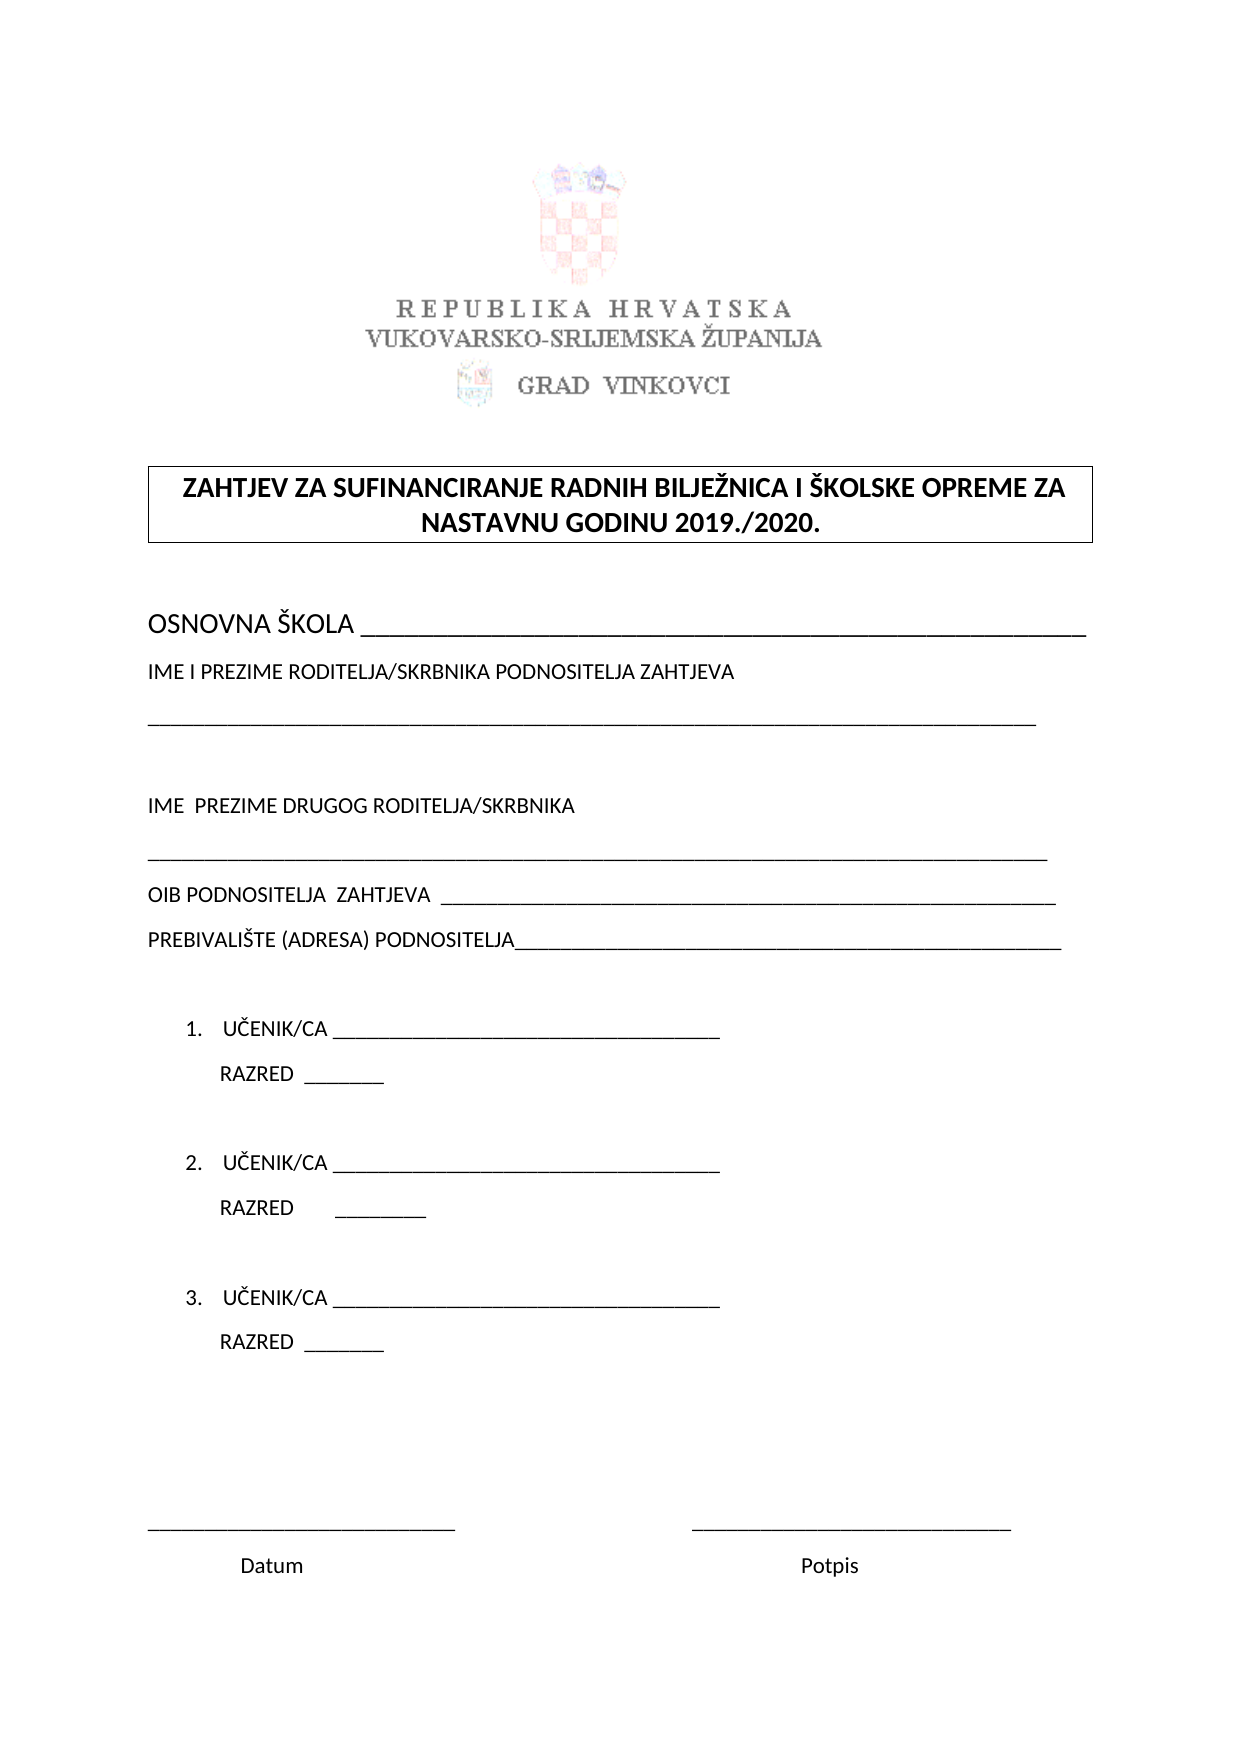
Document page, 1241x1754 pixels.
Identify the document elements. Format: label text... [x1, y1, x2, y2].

text PREBIVALIŠTE (ADRESA) PODNOSITELJA________________________________________________ [148, 925, 1093, 953]
text Datum Potpis [148, 1551, 1093, 1579]
list UČENIK/CA __________________________________ [185, 1148, 1093, 1177]
text RAZRED ________ [148, 1193, 1093, 1221]
text IME I PREZIME RODITELJA/SKRBNIKA PODNOSITELJA ZAHTJEVA [148, 657, 1093, 685]
text OSNOVNA ŠKOLA __________________________________________________ [148, 605, 1093, 640]
text RAZRED _______ [148, 1059, 1093, 1087]
text RAZRED _______ [148, 1327, 1093, 1355]
text ___________________________ ____________________________ [148, 1506, 1093, 1534]
text ______________________________________________________________________________ [148, 702, 1093, 730]
text OIB PODNOSITELJA ZAHTJEVA ______________________________________________________ [148, 880, 1093, 908]
list UČENIK/CA __________________________________ [185, 1283, 1093, 1311]
text _______________________________________________________________________________ [148, 836, 1093, 864]
text IME PREZIME DRUGOG RODITELJA/SKRBNIKA [148, 791, 1093, 819]
text ZAHTJEV ZA SUFINANCIRANJE RADNIH BILJEŽNICA I ŠKOLSKE OPREME ZA NASTAVNU GODINU 2019./2020. [149, 467, 1092, 542]
list UČENIK/CA __________________________________ [185, 1014, 1093, 1042]
